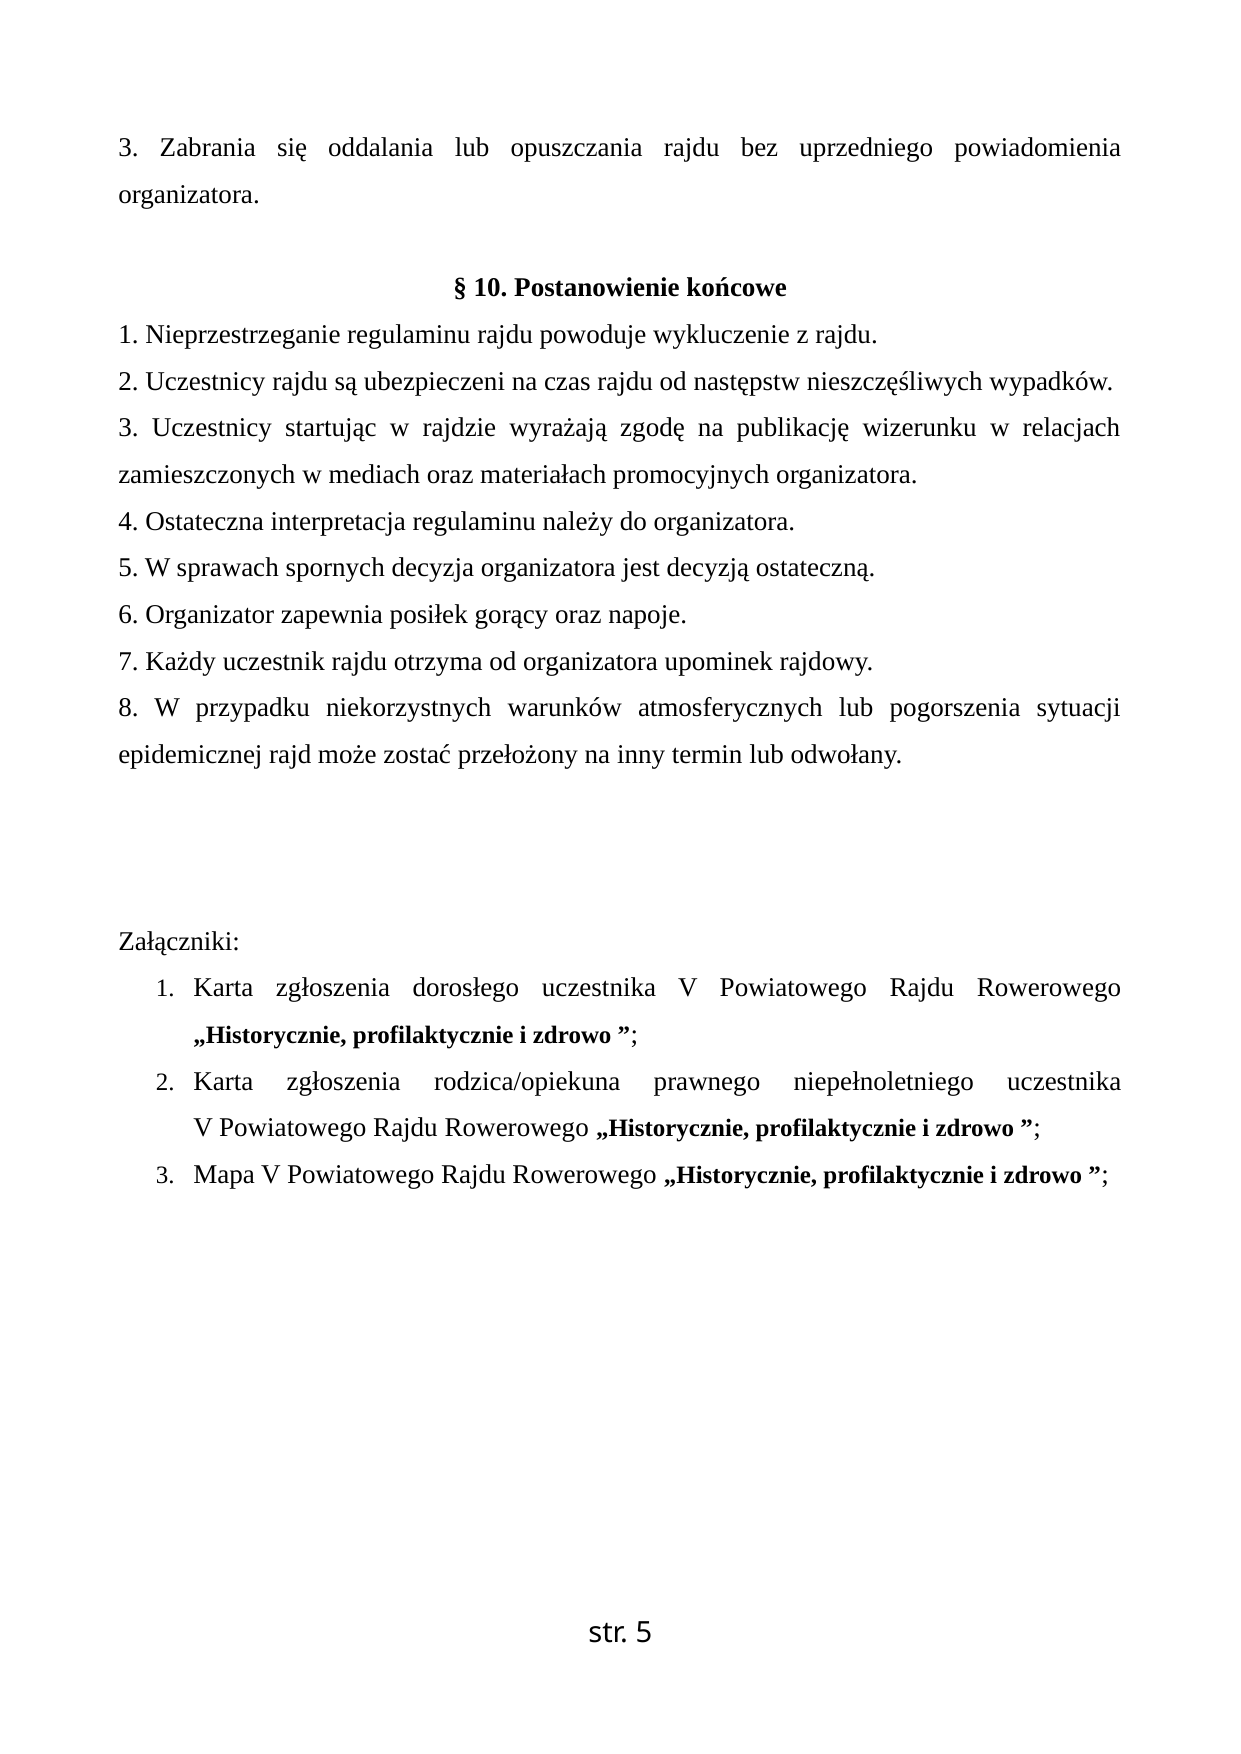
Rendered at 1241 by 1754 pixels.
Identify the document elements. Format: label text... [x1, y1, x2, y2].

list Mapa V Powiatowego Rajdu Rowerowego „Historycznie, profilaktycznie i zdrowo ”; [156, 1158, 1122, 1189]
text 2. Uczestnicy rajdu są ubezpieczeni na czas rajdu od następstw nieszczęśliwych wypadków. [118, 364, 1122, 396]
text 1. Nieprzestrzeganie regulaminu rajdu powoduje wykluczenie z rajdu. [118, 318, 1122, 349]
text 3. Uczestnicy startując w rajdzie wyrażają zgodę na publikację wizerunku w relacjach zamieszczonych w mediach oraz materiałach promocyjnych organizatora. [118, 411, 1122, 489]
text 3. Zabrania się oddalania lub opuszczania rajdu bez uprzedniego powiadomienia organizatora. [118, 131, 1122, 209]
text 7. Każdy uczestnik rajdu otrzyma od organizatora upominek rajdowy. [118, 644, 1122, 676]
text 5. W sprawach spornych decyzja organizatora jest decyzją ostateczną. [118, 551, 1122, 582]
list Karta zgłoszenia rodzica/opiekuna prawnego niepełnoletniego uczestnika V Powiatowego Rajdu Rowerowego „Historycznie, profilaktycznie i zdrowo ”; [156, 1064, 1122, 1142]
text 4. Ostateczna interpretacja regulaminu należy do organizatora. [118, 504, 1122, 536]
text 6. Organizator zapewnia posiłek gorący oraz napoje. [118, 598, 1122, 629]
text § 10. Postanowienie końcowe [118, 271, 1122, 302]
text 8. W przypadku niekorzystnych warunków atmosferycznych lub pogorszenia sytuacji epidemicznej rajd może zostać przełożony na inny termin lub odwołany. [118, 691, 1122, 769]
text Załączniki: [118, 924, 1122, 956]
list Karta zgłoszenia dorosłego uczestnika V Powiatowego Rajdu Rowerowego „Historycznie, profilaktycznie i zdrowo ”; [156, 971, 1122, 1049]
